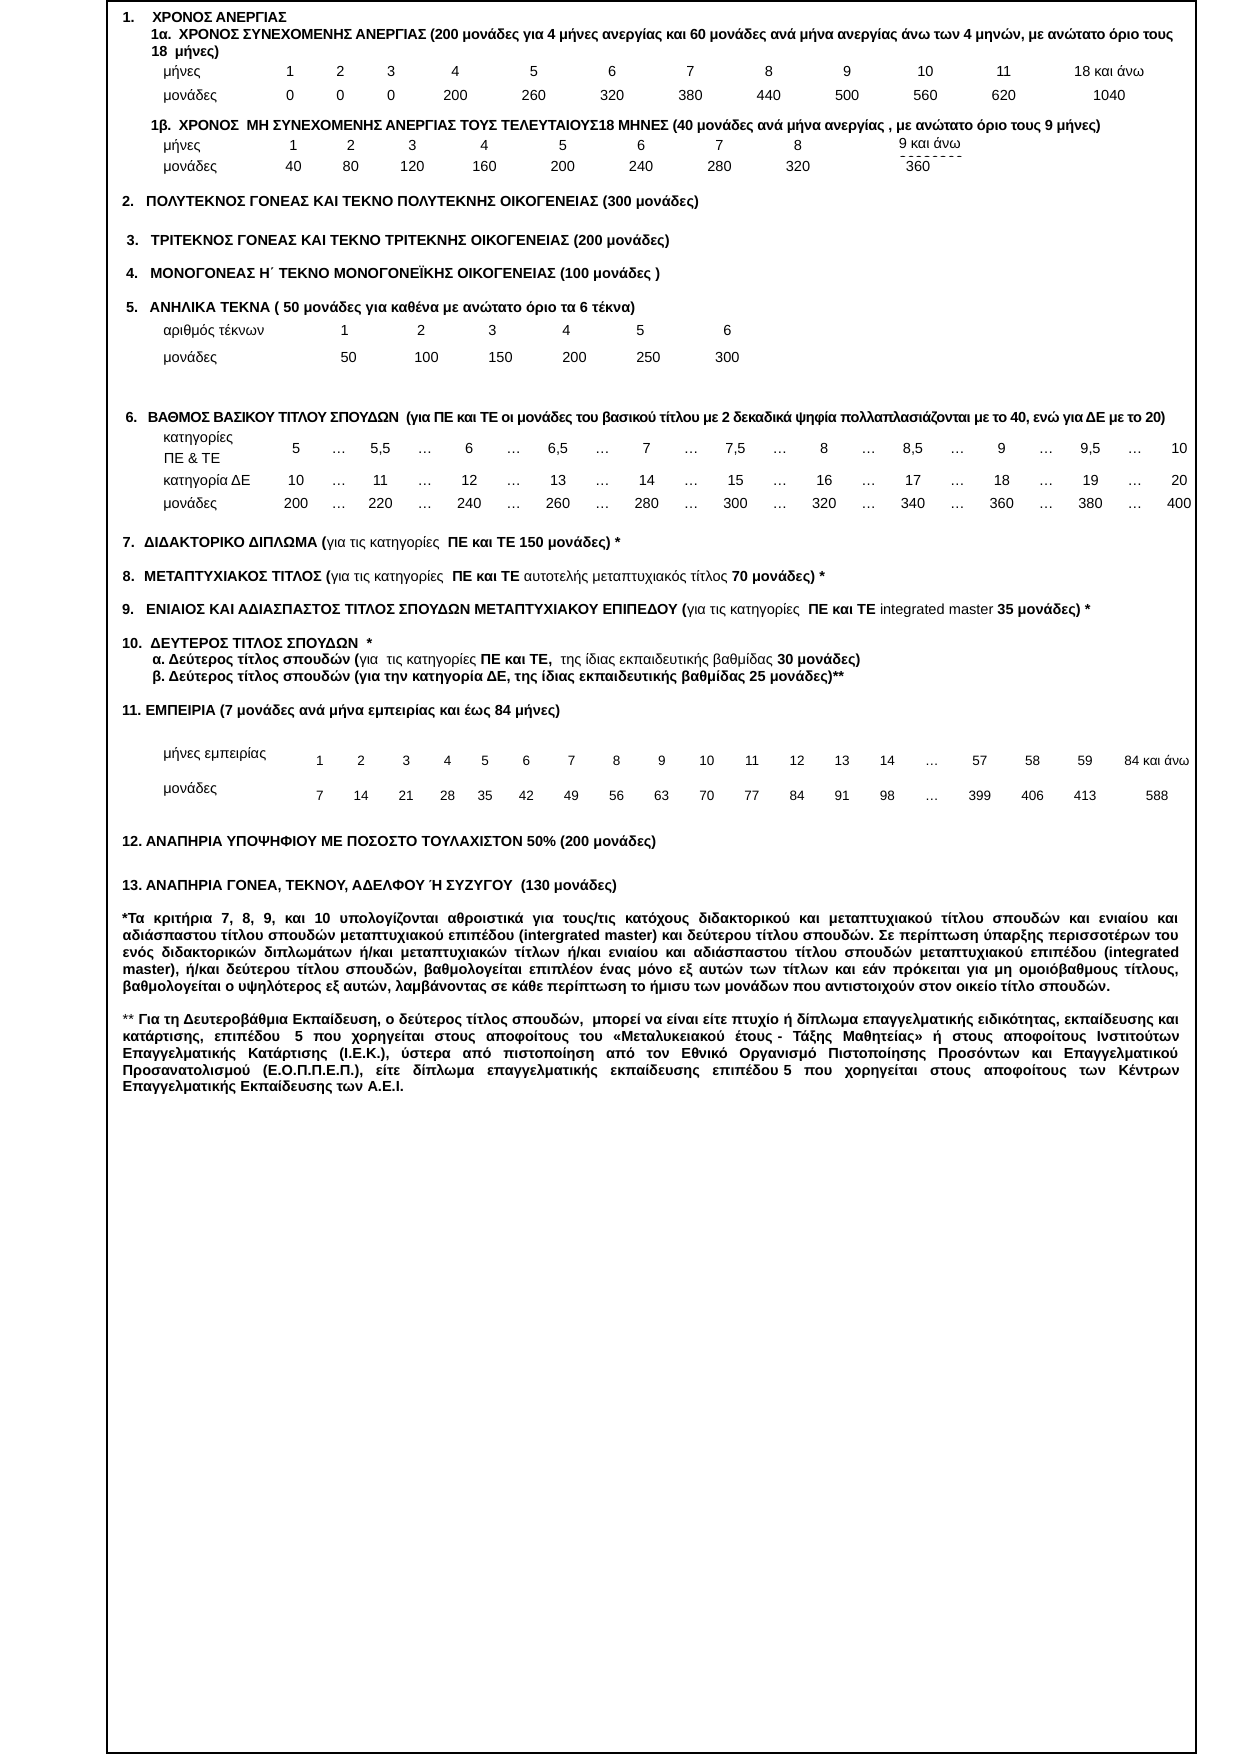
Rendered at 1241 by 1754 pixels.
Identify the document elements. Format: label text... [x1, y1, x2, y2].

table_header … [321, 426, 356, 468]
table_cell 280 [622, 491, 671, 514]
table_header [300, 209, 374, 214]
table_cell 560 [877, 83, 955, 107]
table_cell 240 [445, 491, 494, 514]
table_header 8 [720, 59, 799, 83]
table_cell … [1026, 468, 1066, 491]
text *Τα κριτήρια 7, 8, 9, και 10 υπολογίζονται αθροιστικά για τους/τις κατόχους διδακτορικού και μεταπτυχιακού τίτλου σπουδών και ενιαίου και αδιάσπαστου τίτλου σπουδών μεταπτυχιακού επιπέδου (intergrated master) και δεύτερου τίτλου σπουδών. Σε περίπτωση ύπαρξης περισσοτέρων του ενός διδακτορικών διπλωμάτων ή/και μεταπτυχιακών τίτλων ή/και ενιαίου και αδιάσπαστου τίτλου σπουδών μεταπτυχιακού επιπέδου (integrated master), ή/και δεύτερου τίτλου σπουδών, βαθμολογείται επιπλέον ένας μόνο εξ αυτών των τίτλων και εάν πρόκειται για μη ομοιόβαθμους τίτλους, βαθμολογείται ο υψηλότερος εξ αυτών, λαμβάνοντας σε κάθε περίπτωση το ήμισυ των μονάδων που αντιστοιχούν στον οικείο τίτλο σπουδών. [122, 910, 1180, 994]
table_cell [625, 369, 699, 392]
table_cell 70 [684, 770, 729, 806]
table_cell 320 [800, 491, 849, 514]
text 4. ΜΟΝΟΓΟΝΕΑΣ Η΄ ΤΕΚΝΟ ΜΟΝΟΓΟΝΕΪΚΗΣ ΟΙΚΟΓΕΝΕΙΑΣ (100 μονάδες ) [122, 265, 1180, 282]
table_header 8 [594, 735, 639, 770]
table_header 6,5 [534, 426, 583, 468]
table_header … [405, 426, 445, 468]
table_cell μονάδες [153, 345, 330, 369]
table_cell 12 [445, 468, 494, 491]
table_header [892, 209, 966, 214]
text 7. ΔΙΔΑΚΤΟΡΙΚΟ ΔΙΠΛΩΜΑ (για τις κατηγορίες ΠΕ και ΤΕ 150 μονάδες) * [122, 534, 1180, 550]
table_header … [760, 426, 800, 468]
table_header … [1115, 426, 1155, 468]
table_header μήνες [153, 59, 255, 83]
table_cell … [321, 468, 356, 491]
table_header 4 [551, 315, 625, 345]
text 10. ΔΕΥΤΕΡΟΣ ΤΙΤΛΟΣ ΣΠΟΥΔΩΝ * [122, 634, 1180, 651]
table_cell 100 [404, 345, 477, 369]
table_header 3 [478, 315, 551, 345]
table_cell 0 [255, 83, 306, 107]
table_cell [699, 369, 756, 392]
table_header … [583, 426, 622, 468]
table_header [448, 209, 522, 214]
table_header 2 [306, 59, 356, 83]
table_header 5 [466, 735, 504, 770]
table_header 11 [730, 735, 774, 770]
table_cell 77 [730, 770, 774, 806]
table_cell [330, 369, 403, 392]
text 13. ΑΝΑΠΗΡΙΑ ΓΟΝΕΑ, ΤΕΚΝΟΥ, ΑΔΕΛΦΟΥ Ή ΣΥΖΥΓΟΥ (130 μονάδες) [122, 877, 1180, 893]
table_cell … [910, 770, 953, 806]
table_header … [910, 735, 953, 770]
table_header [596, 209, 670, 214]
table_header 5 [514, 133, 593, 157]
table_header 7 [549, 735, 594, 770]
table_header 57 [954, 735, 1006, 770]
table_cell 360 [977, 491, 1026, 514]
text ** Για τη Δευτεροβάθμια Εκπαίδευση, ο δεύτερος τίτλος σπουδών, μπορεί να είναι είτε πτυχίο ή δίπλωμα επαγγελματικής ειδικότητας, εκπαίδευσης και κατάρτισης, επιπέδου 5 που χορηγείται στους αποφοίτους του «Μεταλυκειακού έτους - Τάξης Μαθητείας» ή στους αποφοίτους Ινστιτούτων Επαγγελματικής Κατάρτισης (Ι.Ε.Κ.), ύστερα από πιστοποίηση από τον Εθνικό Οργανισμό Πιστοποίησης Προσόντων και Επαγγελματικού Προσανατολισμού (Ε.Ο.Π.Π.Ε.Π.), είτε δίπλωμα επαγγελματικής εκπαίδευσης επιπέδου 5 που χορηγείται στους αποφοίτους των Κέντρων Επαγγελματικής Εκπαίδευσης των Α.Ε.Ι. [122, 1011, 1180, 1095]
table_cell [153, 369, 330, 392]
text 12. ΑΝΑΠΗΡΙΑ ΥΠΟΨΗΦΙΟΥ ΜΕ ΠΟΣΟΣΤΟ ΤΟΥΛΑΧΙΣΤΟΝ 50% (200 μονάδες) [122, 833, 1180, 850]
table_header 9 [799, 59, 877, 83]
table_cell 98 [865, 770, 910, 806]
table_header 4 [407, 59, 485, 83]
table_cell 0 [356, 83, 407, 107]
table_cell … [760, 491, 800, 514]
table_cell 380 [1066, 491, 1115, 514]
table_header 5 [271, 426, 321, 468]
table_header 84 και άνω [1112, 735, 1195, 770]
table_header 10 [877, 59, 955, 83]
table_header … [1026, 426, 1066, 468]
list ΧΡΟΝΟΣ ΑΝΕΡΓΙΑΣ [122, 9, 1180, 26]
table_header 3 [384, 735, 429, 770]
table_cell 150 [478, 345, 551, 369]
table_header 59 [1059, 735, 1112, 770]
table_cell 320 [564, 83, 642, 107]
table_cell 49 [549, 770, 594, 806]
table_header 5 [625, 315, 699, 345]
table_cell 399 [954, 770, 1006, 806]
table_header 11 [955, 59, 1034, 83]
table_header 9 [639, 735, 684, 770]
table_header κατηγορίες ΠΕ & ΤΕ [153, 426, 271, 468]
table_cell 340 [889, 491, 938, 514]
table_header 6 [593, 133, 671, 157]
table_header [522, 209, 596, 214]
table_header 7 [642, 59, 720, 83]
table_header 8 [749, 133, 828, 157]
table_header 10 [1155, 426, 1195, 468]
table_header [374, 209, 448, 214]
table_cell 260 [485, 83, 564, 107]
table_cell … [494, 491, 533, 514]
table_cell … [849, 468, 888, 491]
table_cell … [1115, 468, 1155, 491]
table_cell … [671, 468, 711, 491]
table_header [153, 209, 226, 214]
table_cell 63 [639, 770, 684, 806]
table_header 12 [775, 735, 820, 770]
table_cell 21 [384, 770, 429, 806]
table_header [744, 209, 818, 214]
table_cell 50 [330, 345, 403, 369]
table_cell 10 [271, 468, 321, 491]
text 3. ΤΡΙΤΕΚΝΟΣ ΓΟΝΕΑΣ ΚΑΙ ΤΕΚΝΟ ΤΡΙΤΕΚΝΗΣ ΟΙΚΟΓΕΝΕΙΑΣ (200 μονάδες) [122, 231, 1180, 248]
table_header 2 [313, 133, 370, 157]
table_header 9 και άνω 36036360 [869, 133, 1195, 157]
table_cell 320 [749, 157, 828, 176]
table_cell 220 [356, 491, 405, 514]
table_header μήνες εμπειρίας [153, 735, 301, 770]
table_cell [551, 369, 625, 392]
table_header [670, 209, 744, 214]
table_cell 1040 [1034, 83, 1166, 107]
table_cell … [760, 468, 800, 491]
table_cell κατηγορία ΔΕ [153, 468, 271, 491]
table_cell μονάδες [153, 491, 271, 514]
table_cell 380 [642, 83, 720, 107]
table_cell 240 [593, 157, 671, 176]
table_cell 18 [977, 468, 1026, 491]
table_cell 16 [800, 468, 849, 491]
table_cell μονάδες [153, 83, 255, 107]
table_cell 160 [436, 157, 514, 176]
table_header 1 [301, 735, 338, 770]
table_cell … [1115, 491, 1155, 514]
table_cell 413 [1059, 770, 1112, 806]
table_cell 500 [799, 83, 877, 107]
table_header … [849, 426, 888, 468]
table_cell 7 [301, 770, 338, 806]
table_cell μονάδες [153, 770, 301, 806]
table_header … [494, 426, 533, 468]
table_cell 20 [1155, 468, 1195, 491]
table_cell 400 [1155, 491, 1195, 514]
table_cell 14 [339, 770, 384, 806]
table_header 7,5 [711, 426, 760, 468]
table_cell 19 [1066, 468, 1115, 491]
table_cell 200 [407, 83, 485, 107]
table_cell … [849, 491, 888, 514]
table_header 4 [429, 735, 466, 770]
text 2. ΠΟΛΥΤΕΚΝΟΣ ΓΟΝΕΑΣ ΚΑΙ ΤΕΚΝΟ ΠΟΛΥΤΕΚΝΗΣ ΟΙΚΟΓΕΝΕΙΑΣ (300 μονάδες) [122, 192, 1180, 209]
table_cell 17 [889, 468, 938, 491]
table_cell … [671, 491, 711, 514]
table_header 18 και άνω [1034, 59, 1166, 83]
table_header 5,5 [356, 426, 405, 468]
table_header 6 [564, 59, 642, 83]
table_cell 40 [255, 157, 313, 176]
table_header 8 [800, 426, 849, 468]
table_header [818, 209, 892, 214]
table_cell μονάδες [153, 157, 255, 176]
table_cell 620 [955, 83, 1034, 107]
table_header 1 [255, 59, 306, 83]
table_cell 84 [775, 770, 820, 806]
table_cell 588 [1112, 770, 1195, 806]
table_header 5 [485, 59, 564, 83]
table_cell [404, 369, 477, 392]
text α. Δεύτερος τίτλος σπουδών (για τις κατηγορίες ΠΕ και ΤΕ, της ίδιας εκπαιδευτικής βαθμίδας 30 μονάδες) [122, 651, 1180, 668]
table_header 8,5 [889, 426, 938, 468]
table_cell 280 [671, 157, 749, 176]
table_cell 11 [356, 468, 405, 491]
table_cell 42 [504, 770, 549, 806]
table_header 6 [445, 426, 494, 468]
table_header 6 [504, 735, 549, 770]
table_cell 35 [466, 770, 504, 806]
table_cell … [494, 468, 533, 491]
table_cell 28 [429, 770, 466, 806]
text β. Δεύτερος τίτλος σπουδών (για την κατηγορία ΔΕ, της ίδιας εκπαιδευτικής βαθμίδας 25 μονάδες)** [122, 668, 1180, 684]
text 8. ΜΕΤΑΠΤΥΧΙΑΚΟΣ ΤΙΤΛΟΣ (για τις κατηγορίες ΠΕ και ΤΕ αυτοτελής μεταπτυχιακός τίτλος 70 μονάδες) * [122, 567, 1180, 584]
table_header 3 [370, 133, 436, 157]
table_header 58 [1006, 735, 1059, 770]
table_cell 260 [534, 491, 583, 514]
table_header [226, 209, 300, 214]
table_cell … [321, 491, 356, 514]
table_cell 360 [828, 157, 1195, 176]
table_cell … [405, 491, 445, 514]
table_header 9,5 [1066, 426, 1115, 468]
table_cell 91 [820, 770, 865, 806]
table_header 2 [404, 315, 477, 345]
table_cell 15 [711, 468, 760, 491]
table_header 7 [622, 426, 671, 468]
table_header 1 [255, 133, 313, 157]
table_header 7 [671, 133, 749, 157]
table_cell … [583, 468, 622, 491]
text 1β. ΧΡΟΝΟΣ ΜΗ ΣΥΝΕΧΟΜΕΝΗΣ ΑΝΕΡΓΙΑΣ ΤΟΥΣ ΤΕΛΕΥΤΑΙΟΥΣ18 ΜΗΝΕΣ (40 μονάδες ανά μήνα ανεργίας , με ανώτατο όριο τους 9 μήνες) [151, 116, 1180, 133]
table_header 3 [356, 59, 407, 83]
table_cell 120 [370, 157, 436, 176]
table_header 13 [820, 735, 865, 770]
text 9. ΕΝΙΑΙΟΣ ΚΑΙ ΑΔΙΑΣΠΑΣΤΟΣ ΤΙΤΛΟΣ ΣΠΟΥΔΩΝ ΜΕΤΑΠΤΥΧΙΑΚΟΥ ΕΠΙΠΕΔΟΥ (για τις κατηγορίες ΠΕ και ΤΕ integrated master 35 μονάδες) * [122, 601, 1180, 617]
table_header … [671, 426, 711, 468]
table_header 1 [330, 315, 403, 345]
table_cell 80 [313, 157, 370, 176]
table_header αριθμός τέκνων [153, 315, 330, 345]
text 1α. ΧΡΟΝΟΣ ΣΥΝΕΧΟΜΕΝΗΣ ΑΝΕΡΓΙΑΣ (200 μονάδες για 4 μήνες ανεργίας και 60 μονάδες ανά μήνα ανεργίας άνω των 4 μηνών, με ανώτατο όριο τους 18 μήνες) [151, 26, 1180, 59]
table_cell … [1026, 491, 1066, 514]
table_cell 200 [551, 345, 625, 369]
table_cell 200 [271, 491, 321, 514]
table_cell … [583, 491, 622, 514]
table_cell 200 [514, 157, 593, 176]
table_cell 300 [699, 345, 756, 369]
table_header 14 [865, 735, 910, 770]
table_cell 14 [622, 468, 671, 491]
table_cell … [938, 491, 977, 514]
table_cell 300 [711, 491, 760, 514]
table_header 6 [699, 315, 756, 345]
table_cell 13 [534, 468, 583, 491]
table_cell … [938, 468, 977, 491]
text 5. ΑΝΗΛΙΚΑ ΤΕΚΝΑ ( 50 μονάδες για καθένα με ανώτατο όριο τα 6 τέκνα) [122, 298, 1180, 315]
table_header [828, 133, 869, 157]
text 11. ΕΜΠΕΙΡΙΑ (7 μονάδες ανά μήνα εμπειρίας και έως 84 μήνες) [122, 701, 1180, 718]
table_header 10 [684, 735, 729, 770]
table_cell … [405, 468, 445, 491]
table_header 4 [436, 133, 514, 157]
table_cell 250 [625, 345, 699, 369]
table_cell 56 [594, 770, 639, 806]
text 6. ΒΑΘΜΟΣ ΒΑΣΙΚΟΥ ΤΙΤΛΟΥ ΣΠΟΥΔΩΝ (για ΠΕ και ΤΕ οι μονάδες του βασικού τίτλου με 2 δεκαδικά ψηφία πολλαπλασιάζονται με το 40, ενώ για ΔΕ με το 20) [122, 409, 1180, 426]
table_header μήνες [153, 133, 255, 157]
table_header 2 [339, 735, 384, 770]
table_header 9 [977, 426, 1026, 468]
table_cell 440 [720, 83, 799, 107]
table_cell 0 [306, 83, 356, 107]
table_header [966, 209, 1022, 214]
table_cell 406 [1006, 770, 1059, 806]
table_cell [478, 369, 551, 392]
table_header … [938, 426, 977, 468]
